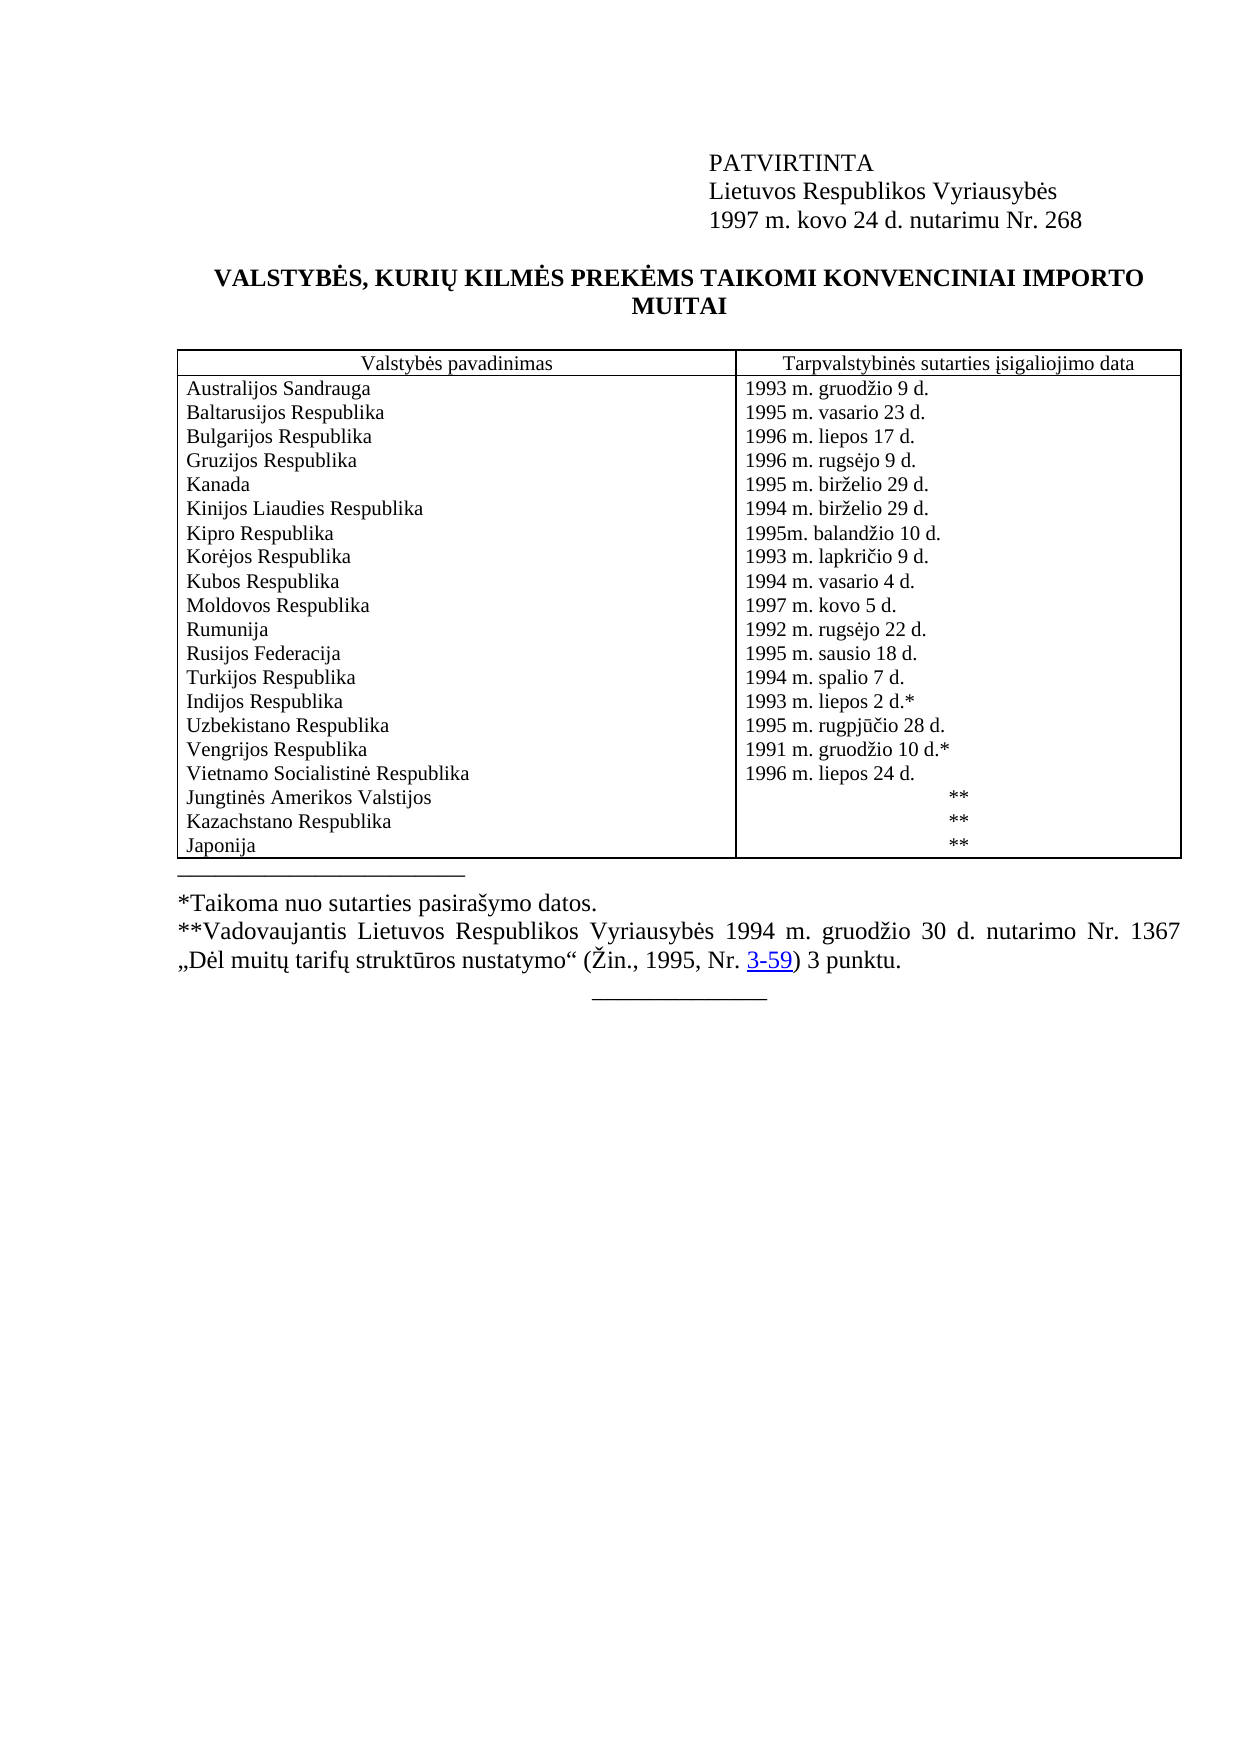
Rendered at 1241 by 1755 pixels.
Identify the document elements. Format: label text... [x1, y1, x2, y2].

table_cell Jungtinės Amerikos Valstijos [178, 785, 735, 809]
table_cell Kipro respublika [178, 520, 735, 544]
table_cell Vengrijos Respublika [178, 737, 735, 761]
text Lietuvos Respublikos Vyriausybės [177, 176, 1181, 205]
text ––––––––––––––––––––––– [177, 859, 1181, 888]
table_header Tarpvalstybinės sutarties įsigaliojimo data [737, 351, 1180, 374]
table_cell 1994 m. spalio 7 d. [737, 665, 1180, 689]
table_cell Uzbekistano respublika [178, 713, 735, 737]
table_cell 1997 m. kovo 5 d. [737, 593, 1180, 617]
text Valstybės, kurių kilmės prekėms taikomi konvenciniai importo muitai [177, 263, 1181, 320]
table_header valstybės pavadinimas [178, 351, 735, 374]
table_cell Indijos respublika [178, 689, 735, 713]
text ______________ [472, 974, 886, 1003]
table_cell 1995 m. birželio 29 d. [737, 472, 1180, 496]
table_cell Baltarusijos Respublika [178, 400, 735, 424]
table_cell ** [737, 833, 1180, 857]
table_cell Rusijos Federacija [178, 641, 735, 665]
table_cell Vietnamo Socialistinė Respublika [178, 761, 735, 785]
table_cell kanada [178, 472, 735, 496]
text PATVIRTINTA [709, 148, 1181, 176]
table_cell 1996 m. liepos 17 d. [737, 424, 1180, 448]
table_cell 1992 m. rugsėjo 22 d. [737, 617, 1180, 641]
table_cell 1995 m. sausio 18 d. [737, 641, 1180, 665]
table_cell 1993 m. liepos 2 d.* [737, 689, 1180, 713]
table_cell 1995m. balandžio 10 d. [737, 520, 1180, 544]
table_cell Japonija [178, 833, 735, 857]
table_cell Kinijos Liaudies Respublika [178, 496, 735, 520]
table_cell Turkijos respublika [178, 665, 735, 689]
table_cell 1993 m. lapkričio 9 d. [737, 545, 1180, 568]
table_cell Gruzijos Respublika [178, 448, 735, 472]
table_cell 1995 m. rugpjūčio 28 d. [737, 713, 1180, 737]
table_cell 1991 m. gruodžio 10 d.* [737, 737, 1180, 761]
table_cell ** [737, 785, 1180, 809]
table_cell 1994 m. birželio 29 d. [737, 496, 1180, 520]
text *taikoma nuo sutarties pasirašymo datos. [177, 888, 1181, 916]
table_cell 1994 m. vasario 4 d. [737, 569, 1180, 593]
table_cell ** [737, 809, 1180, 833]
table_cell Korėjos Respublika [178, 545, 735, 568]
table_cell 1993 m. gruodžio 9 d. [737, 376, 1180, 400]
table_cell 1996 m. liepos 24 d. [737, 761, 1180, 785]
table_cell 1995 m. vasario 23 d. [737, 400, 1180, 424]
table_cell Bulgarijos respublika [178, 424, 735, 448]
table_cell Australijos Sandrauga [178, 376, 735, 400]
table_cell Rumunija [178, 617, 735, 641]
text 1997 m. kovo 24 d. nutarimu Nr. 268 [177, 205, 1181, 234]
table_cell 1996 m. rugsėjo 9 d. [737, 448, 1180, 472]
text **Vadovaujantis Lietuvos Respublikos Vyriausybės 1994 m. gruodžio 30 d. nutarimo Nr. 1367 „Dėl muitų tarifų struktūros nustatymo“ (Žin., 1995, Nr. 3-59) 3 punktu. [177, 916, 1181, 974]
table_cell Moldovos Respublika [178, 593, 735, 617]
table_cell Kubos respublika [178, 569, 735, 593]
table_cell Kazachstano Respublika [178, 809, 735, 833]
